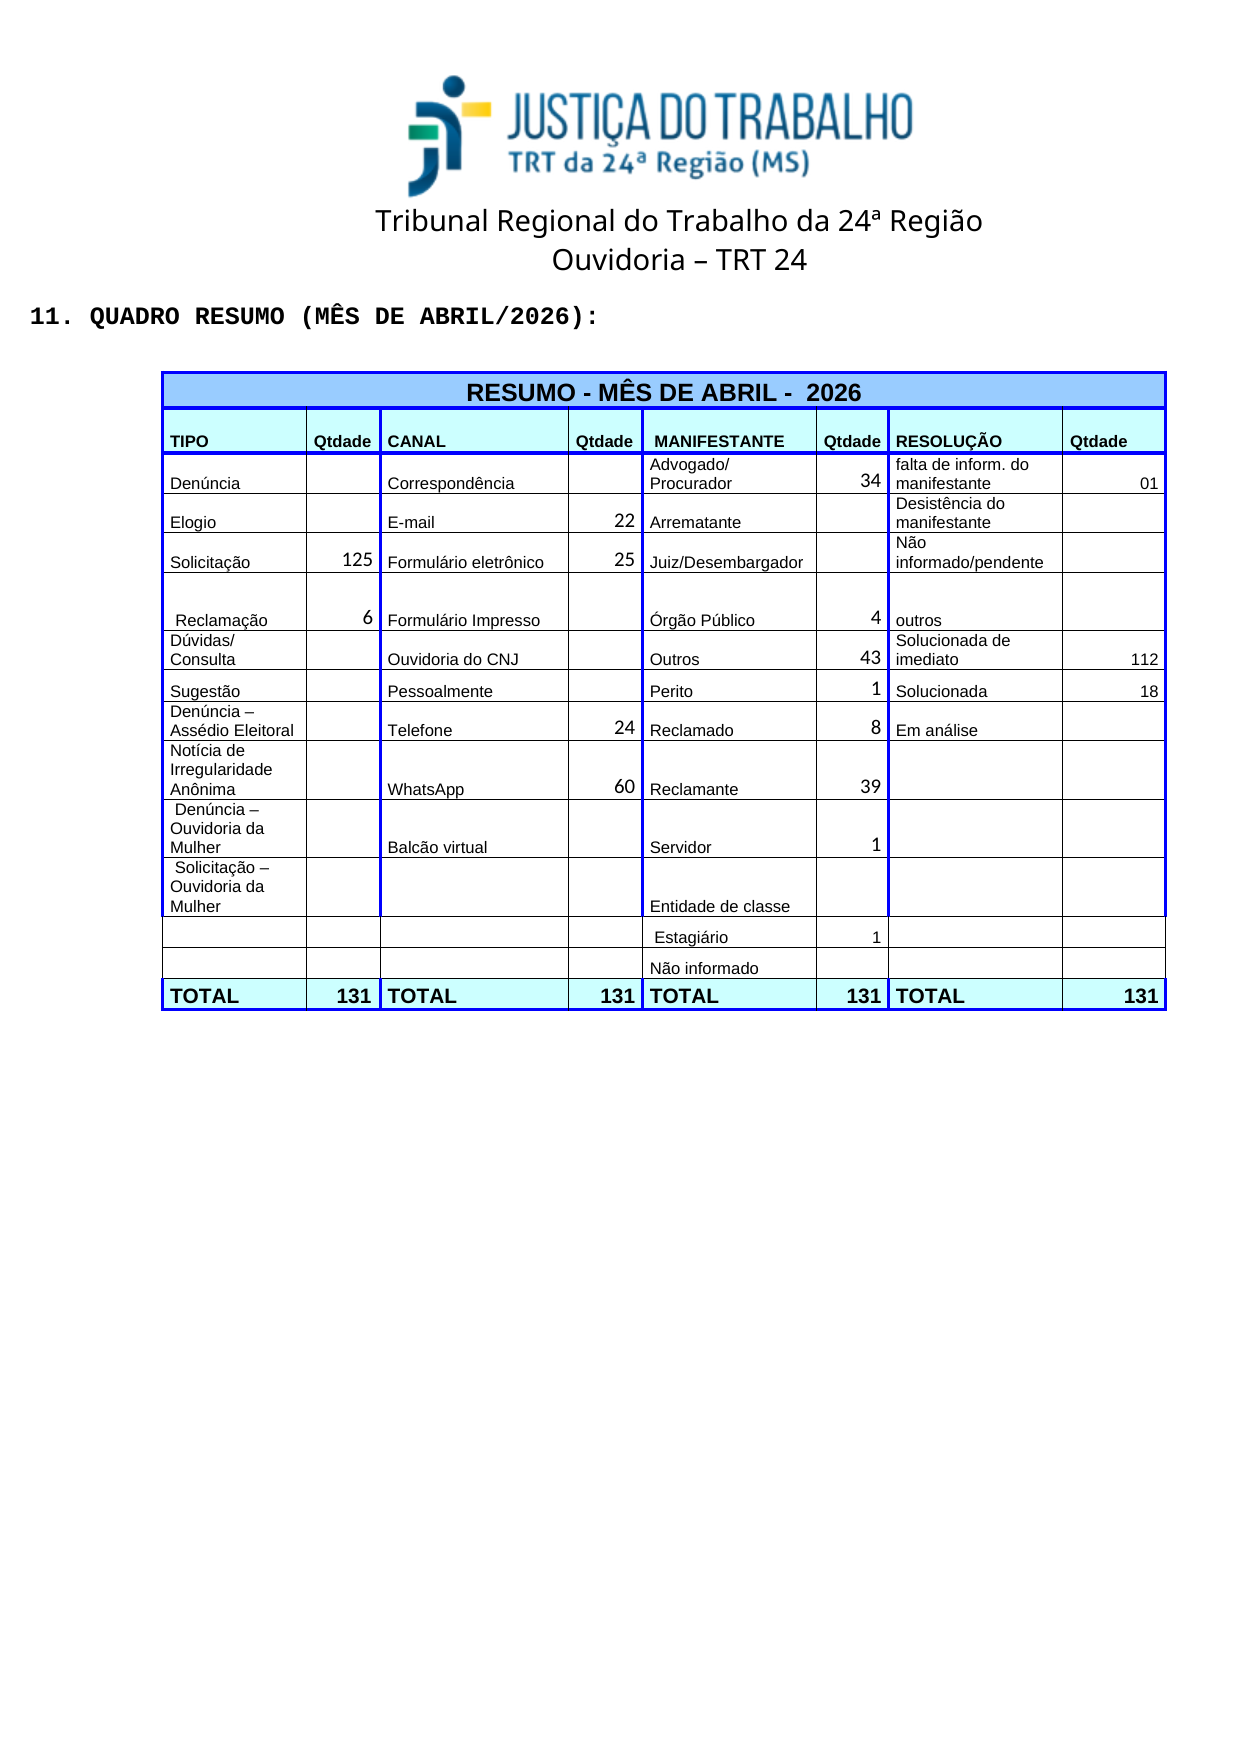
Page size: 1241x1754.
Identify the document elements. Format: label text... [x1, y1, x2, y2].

table_cell [890, 741, 1062, 798]
table_cell 60 [569, 741, 641, 798]
table_cell Reclamado [644, 702, 816, 740]
table_cell [1063, 702, 1164, 740]
text 11. QUADRO RESUMO (MÊS DE ABRIL/2026): [29, 303, 1240, 332]
table_cell 25 [569, 533, 641, 572]
table_cell [307, 948, 380, 978]
table_cell Estagiário [643, 917, 816, 947]
table_cell Notícia de Irregularidade Anônima [164, 741, 306, 798]
table_cell [307, 741, 379, 798]
table_cell Arrematante [644, 494, 816, 532]
table_cell Denúncia – Assédio Eleitoral [164, 702, 306, 740]
table_cell Reclamante [644, 741, 816, 798]
table_cell 18 [1063, 670, 1164, 701]
table_cell Entidade de classe [644, 858, 816, 916]
table_cell [1063, 917, 1165, 947]
table_cell 01 [1063, 455, 1164, 493]
table_cell Não informado/pendente [890, 533, 1062, 572]
table_cell 24 [569, 702, 641, 740]
table_cell [307, 858, 379, 916]
table_cell [569, 917, 642, 947]
table_cell Formulário eletrônico [382, 533, 568, 572]
table_cell TOTAL [890, 979, 1062, 1008]
table_cell 34 [817, 455, 887, 493]
table_cell [1063, 494, 1164, 532]
table_cell [1063, 533, 1164, 572]
table_cell [1063, 573, 1164, 630]
table_cell Dúvidas/Consulta [164, 631, 306, 669]
table_cell [307, 800, 379, 857]
table_cell [382, 858, 568, 916]
table_cell Elogio [164, 494, 306, 532]
table_cell [569, 858, 641, 916]
table_cell [1063, 741, 1164, 798]
table_cell [890, 800, 1062, 857]
table_cell [569, 573, 641, 630]
table_cell [889, 917, 1062, 947]
table_cell RESOLUÇÃO [890, 410, 1062, 451]
table_cell [817, 533, 887, 572]
table_cell TOTAL [382, 979, 568, 1008]
table_cell Sugestão [164, 670, 306, 701]
table_cell Denúncia – Ouvidoria da Mulher [164, 800, 306, 857]
table_cell Solicitação – Ouvidoria da Mulher [164, 858, 306, 916]
table_cell 39 [817, 741, 887, 798]
table_cell Balcão virtual [382, 800, 568, 857]
table_cell WhatsApp [382, 741, 568, 798]
table_cell [569, 948, 642, 978]
table_cell [889, 948, 1062, 978]
table_cell 131 [817, 979, 887, 1008]
table_cell Pessoalmente [382, 670, 568, 701]
table_cell [163, 948, 306, 978]
table_cell [1063, 800, 1164, 857]
table_cell [817, 948, 888, 978]
table_cell Qtdade [307, 410, 379, 451]
table_cell Órgão Público [644, 573, 816, 630]
table_cell Qtdade [569, 410, 641, 451]
table_cell TOTAL [164, 979, 306, 1008]
table_cell [307, 670, 379, 701]
table_cell 43 [817, 631, 887, 669]
table_cell [307, 455, 379, 493]
table_cell [163, 917, 306, 947]
table_cell [307, 494, 379, 532]
table_cell [890, 858, 1062, 916]
table_cell Qtdade [817, 410, 887, 451]
table_cell Reclamação [164, 573, 306, 630]
table_cell [307, 702, 379, 740]
table_cell Desistência do manifestante [890, 494, 1062, 532]
table_cell Telefone [382, 702, 568, 740]
table_cell 1 [817, 917, 888, 947]
table_cell [569, 800, 641, 857]
table_cell TOTAL [644, 979, 816, 1008]
table_cell Outros [644, 631, 816, 669]
table_cell Solucionada [890, 670, 1062, 701]
table_cell 22 [569, 494, 641, 532]
table_cell falta de inform. do manifestante [890, 455, 1062, 493]
table_cell Formulário Impresso [382, 573, 568, 630]
table_cell 125 [307, 533, 379, 572]
table_cell [817, 858, 887, 916]
table_cell 131 [307, 979, 379, 1008]
table_cell outros [890, 573, 1062, 630]
table_cell E-mail [382, 494, 568, 532]
table_cell Solucionada de imediato [890, 631, 1062, 669]
table_cell Perito [644, 670, 816, 701]
table_cell Correspondência [382, 455, 568, 493]
table_cell CANAL [382, 410, 568, 451]
table_cell [569, 455, 641, 493]
table_cell [569, 631, 641, 669]
table_cell 112 [1063, 631, 1164, 669]
table_cell TIPO [164, 410, 306, 451]
table_cell [381, 917, 568, 947]
table_cell Qtdade [1063, 410, 1164, 451]
table_cell [1063, 858, 1164, 916]
table_cell Solicitação [164, 533, 306, 572]
table_cell 8 [817, 702, 887, 740]
table_cell 131 [569, 979, 641, 1008]
table_cell Advogado/Procurador [644, 455, 816, 493]
table_cell 1 [817, 670, 887, 701]
table_cell 4 [817, 573, 887, 630]
table_cell Juiz/Desembargador [644, 533, 816, 572]
table_header RESUMO - MÊS DE ABRIL - 2026 [164, 374, 1164, 406]
table_cell 6 [307, 573, 379, 630]
table_cell [817, 494, 887, 532]
table_cell 1 [817, 800, 887, 857]
table_cell [1063, 948, 1165, 978]
table_cell Servidor [644, 800, 816, 857]
table_cell [307, 917, 380, 947]
table_cell Em análise [890, 702, 1062, 740]
table_cell Não informado [643, 948, 816, 978]
table_cell 131 [1063, 979, 1164, 1008]
table_cell [307, 631, 379, 669]
table_cell [569, 670, 641, 701]
table_cell Ouvidoria do CNJ [382, 631, 568, 669]
table_cell Denúncia [164, 455, 306, 493]
table_cell MANIFESTANTE [644, 410, 816, 451]
table_cell [381, 948, 568, 978]
